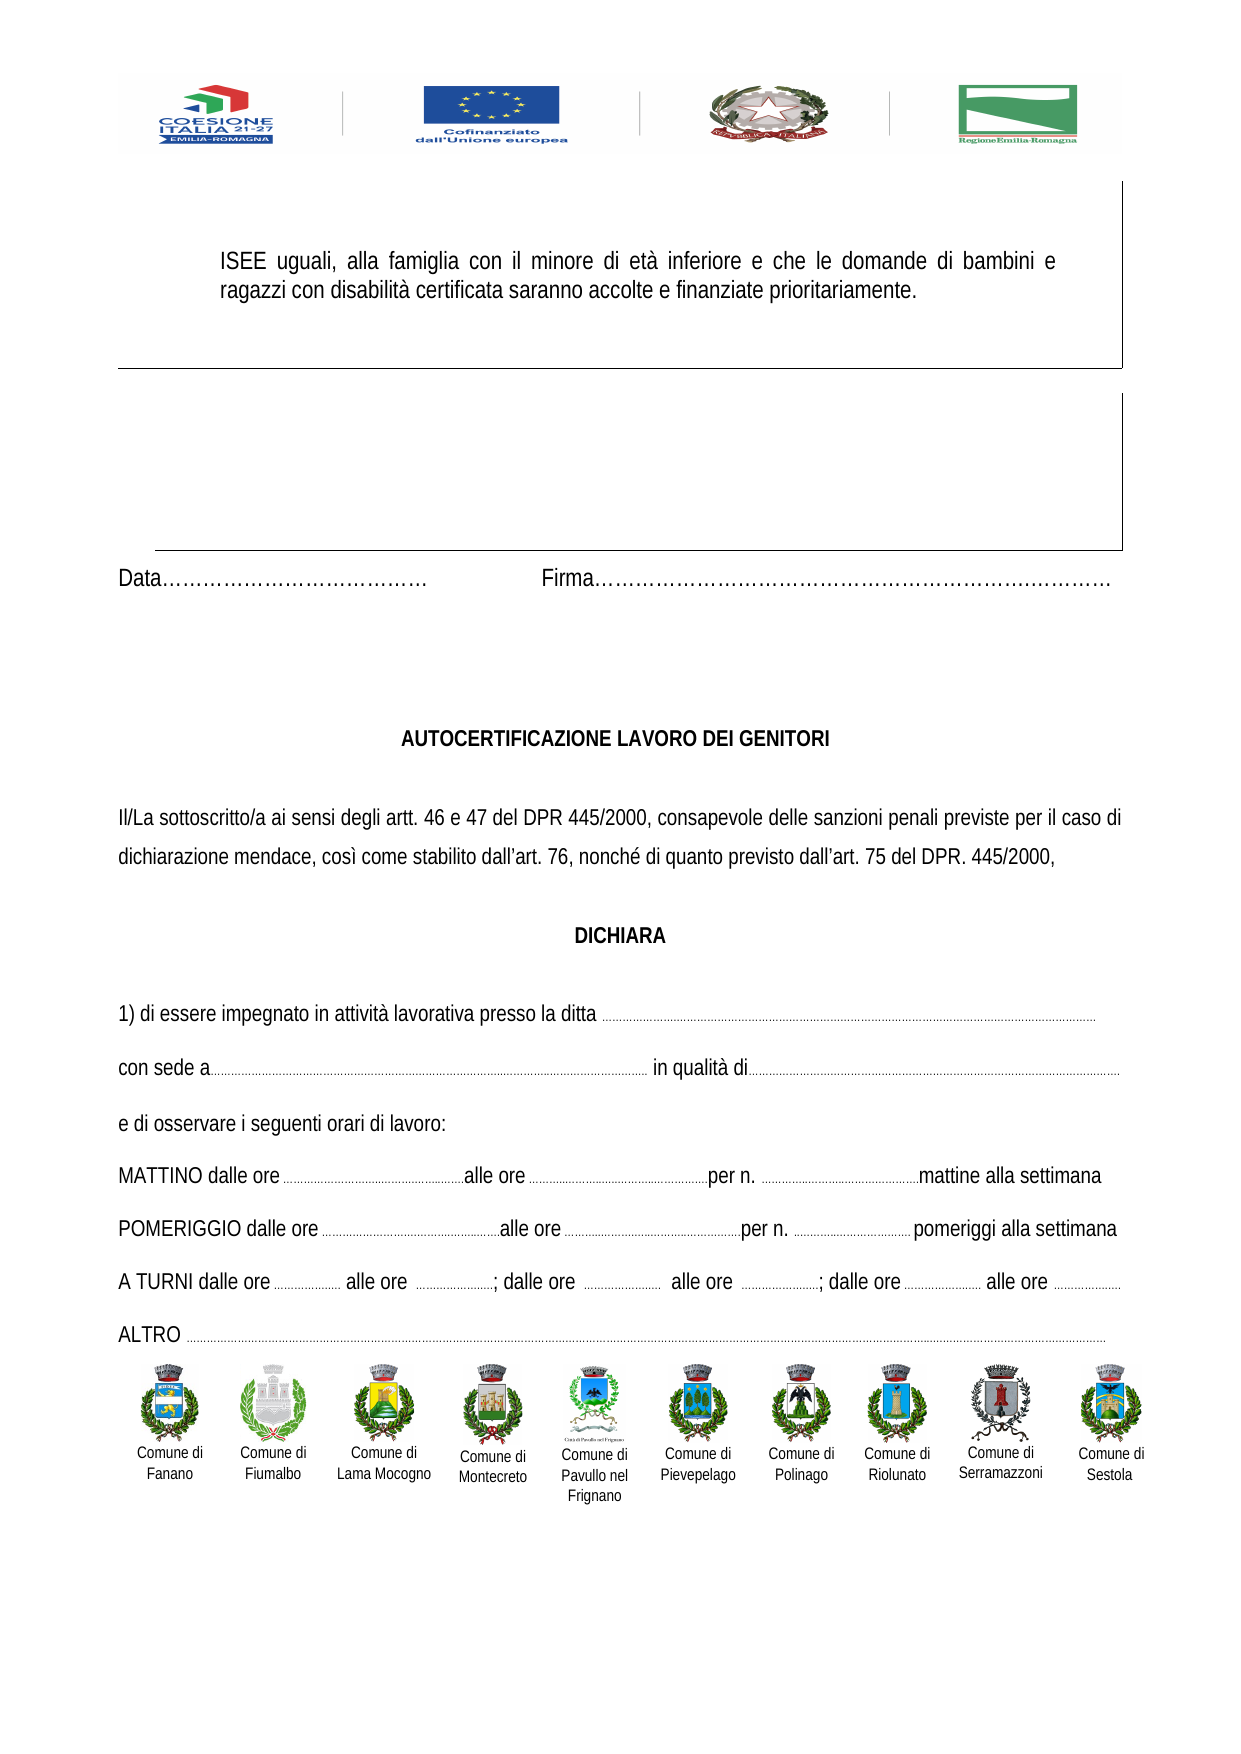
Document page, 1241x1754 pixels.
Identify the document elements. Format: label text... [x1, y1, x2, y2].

text con sede a…………………………………………………………………………..…………..……………………….. in qualità di………………………………………………………………………………………………. [118, 1052, 1122, 1081]
text Data………………………………… Firma……………………………………………………….………… [118, 563, 1122, 592]
text 1) di essere impegnato in attività lavorativa presso la ditta ………………….…………………………………………………………………………………………………………… [118, 1000, 1122, 1026]
text e di osservare i seguenti orari di lavoro: [118, 1110, 1122, 1136]
text ALTRO ………………………………………………………………………………………………………………………………………………………………………………………………..….………………………………………… [118, 1321, 1122, 1347]
text A TURNI dalle ore …………….…. alle ore ……………….….; dalle ore ……………….…. alle ore ……………….….; dalle ore ……………….…. alle ore …………….…. [118, 1268, 1122, 1294]
text DICHIARA [118, 922, 1122, 948]
text MATTINO dalle ore ………………………..……….……..…….alle ore ………..………..…..………..…………….per n. …………..………..………………….mattine alla settimana [118, 1162, 1122, 1189]
text Il/La sottoscritto/a ai sensi degli artt. 46 e 47 del DPR 445/2000, consapevole delle sanzioni penali previste per il caso di dichiarazione mendace, così come stabilito dall’art. 76, nonché di quanto previsto dall’art. 75 del DPR. 445/2000, [118, 803, 1122, 869]
text AUTOCERTIFICAZIONE LAVORO DEI GENITORI [118, 724, 1112, 751]
text POMERIGGIO dalle ore ……………………….……….……..…….alle ore ………..……….…..………..…………….per n. ..………..…………………. pomeriggi alla settimana [118, 1215, 1122, 1241]
list ISEE uguali, alla famiglia con il minore di età inferiore e che le domande di bambini e ragazzi con disabilità certificata saranno accolte e finanziate prioritariamente. [118, 181, 1122, 368]
